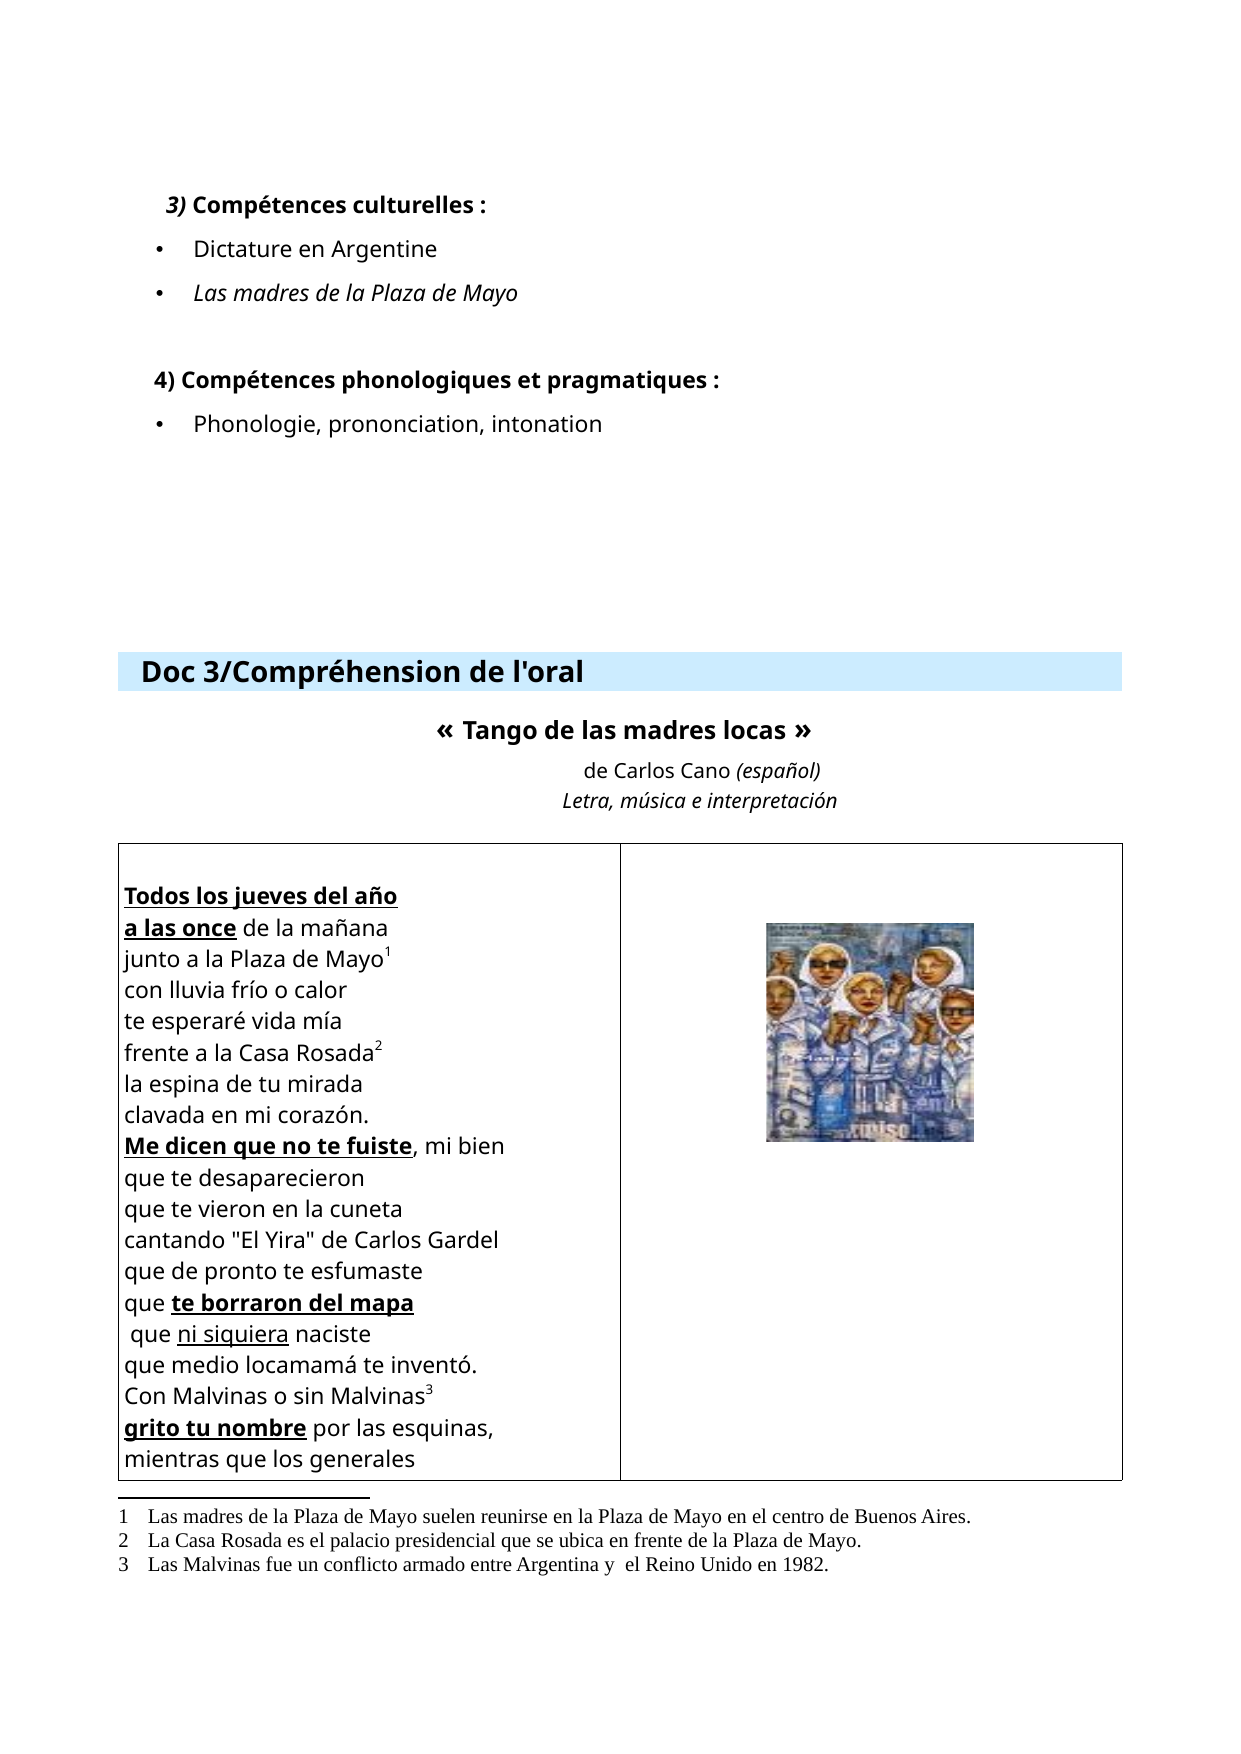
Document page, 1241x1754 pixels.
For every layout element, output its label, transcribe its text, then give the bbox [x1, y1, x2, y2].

table_header [621, 844, 1122, 1480]
picture [766, 923, 974, 1142]
text 3) Compétences culturelles : [118, 189, 1122, 220]
text 4) Compétences phonologiques et pragmatiques : [118, 364, 1122, 395]
text de Carlos Cano (español) [118, 749, 1122, 786]
text « Tango de las madres locas » [118, 704, 1122, 749]
table_header Todos los jueves del año a las once de la mañana junto a la Plaza de Mayo con lluvia frío o calor te esperaré vida mía frente a la Casa Rosada la espina de tu mirada clavada en mi corazón. Me dicen que no te fuiste, mi bien que te desaparecieron que te vieron en la cuneta cantando "El Yira" de Carlos Gardel que de pronto te esfumaste que te borraron del mapa que ni siquiera naciste que medio locamamá te inventó. Con Malvinas o sin Malvinas grito tu nombre por las esquinas, mientras que los generales [119, 844, 620, 1480]
list Phonologie, prononciation, intonation [156, 408, 1122, 439]
text Letra, música e interpretación [118, 786, 1122, 814]
subtitle Doc 3/Compréhension de l'oral [118, 652, 1122, 691]
list Dictature en Argentine [156, 233, 1122, 264]
list Las madres de la Plaza de Mayo [156, 277, 1122, 308]
